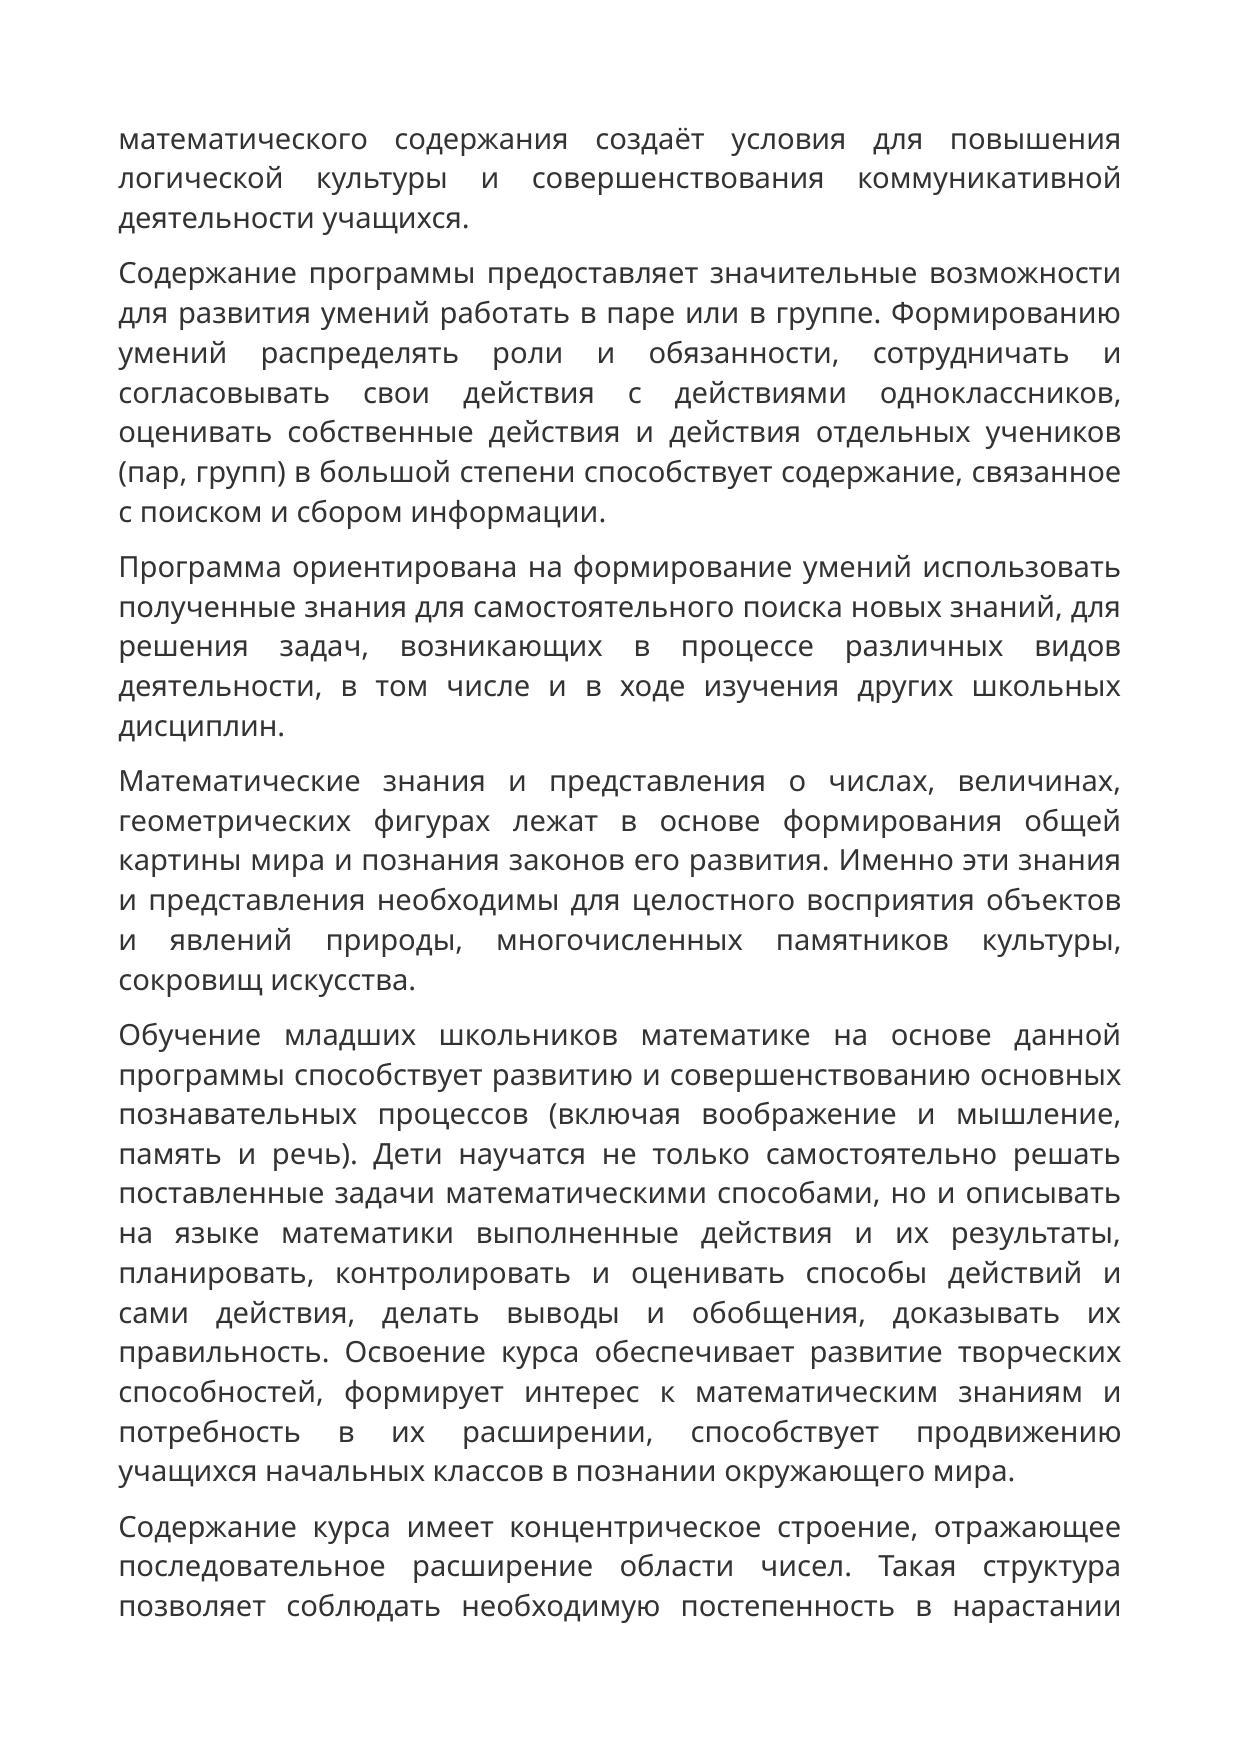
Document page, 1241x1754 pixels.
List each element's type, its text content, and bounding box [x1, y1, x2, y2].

text математического содержания создаёт условия для повышения логической культуры и совершенствования коммуникативной деятельности учащихся. [118, 118, 1122, 237]
text Содержание курса имеет концентрическое строение, отражающее последовательное расширение области чисел. Такая структура позволяет соблюдать необходимую постепенность в нарастании [118, 1506, 1122, 1625]
text Программа ориентирована на формирование умений использовать полученные знания для самостоятельного поиска новых знаний, для решения задач, возникающих в процессе различных видов деятельности, в том числе и в ходе изучения других школьных дисциплин. [118, 546, 1122, 745]
text Содержание программы предоставляет значительные возможности для развития умений работать в паре или в группе. Формированию умений распределять роли и обязанности, сотрудничать и согласовывать свои действия с действиями одноклассников, оценивать собственные действия и действия отдельных учеников (пар, групп) в большой степени способствует содержание, связанное с поиском и сбором информации. [118, 253, 1122, 531]
text Математические знания и представления о числах, величинах, геометрических фигурах лежат в основе формирования общей картины мира и познания законов его развития. Именно эти знания и представления необходимы для целостного восприятия объектов и явлений природы, многочисленных памятников культуры, сокровищ искусства. [118, 760, 1122, 998]
text Обучение младших школьников математике на основе данной программы способствует развитию и совершенствованию основных познавательных процессов (включая воображение и мышление, память и речь). Дети научатся не только самостоятельно решать поставленные задачи математическими способами, но и описывать на языке математики выполненные действия и их результаты, планировать, контролировать и оценивать способы действий и сами действия, делать выводы и обобщения, доказывать их правильность. Освоение курса обеспечивает развитие творческих способностей, формирует интерес к математическим знаниям и потребность в их расширении, способствует продвижению учащихся начальных классов в познании окружающего мира. [118, 1014, 1122, 1490]
